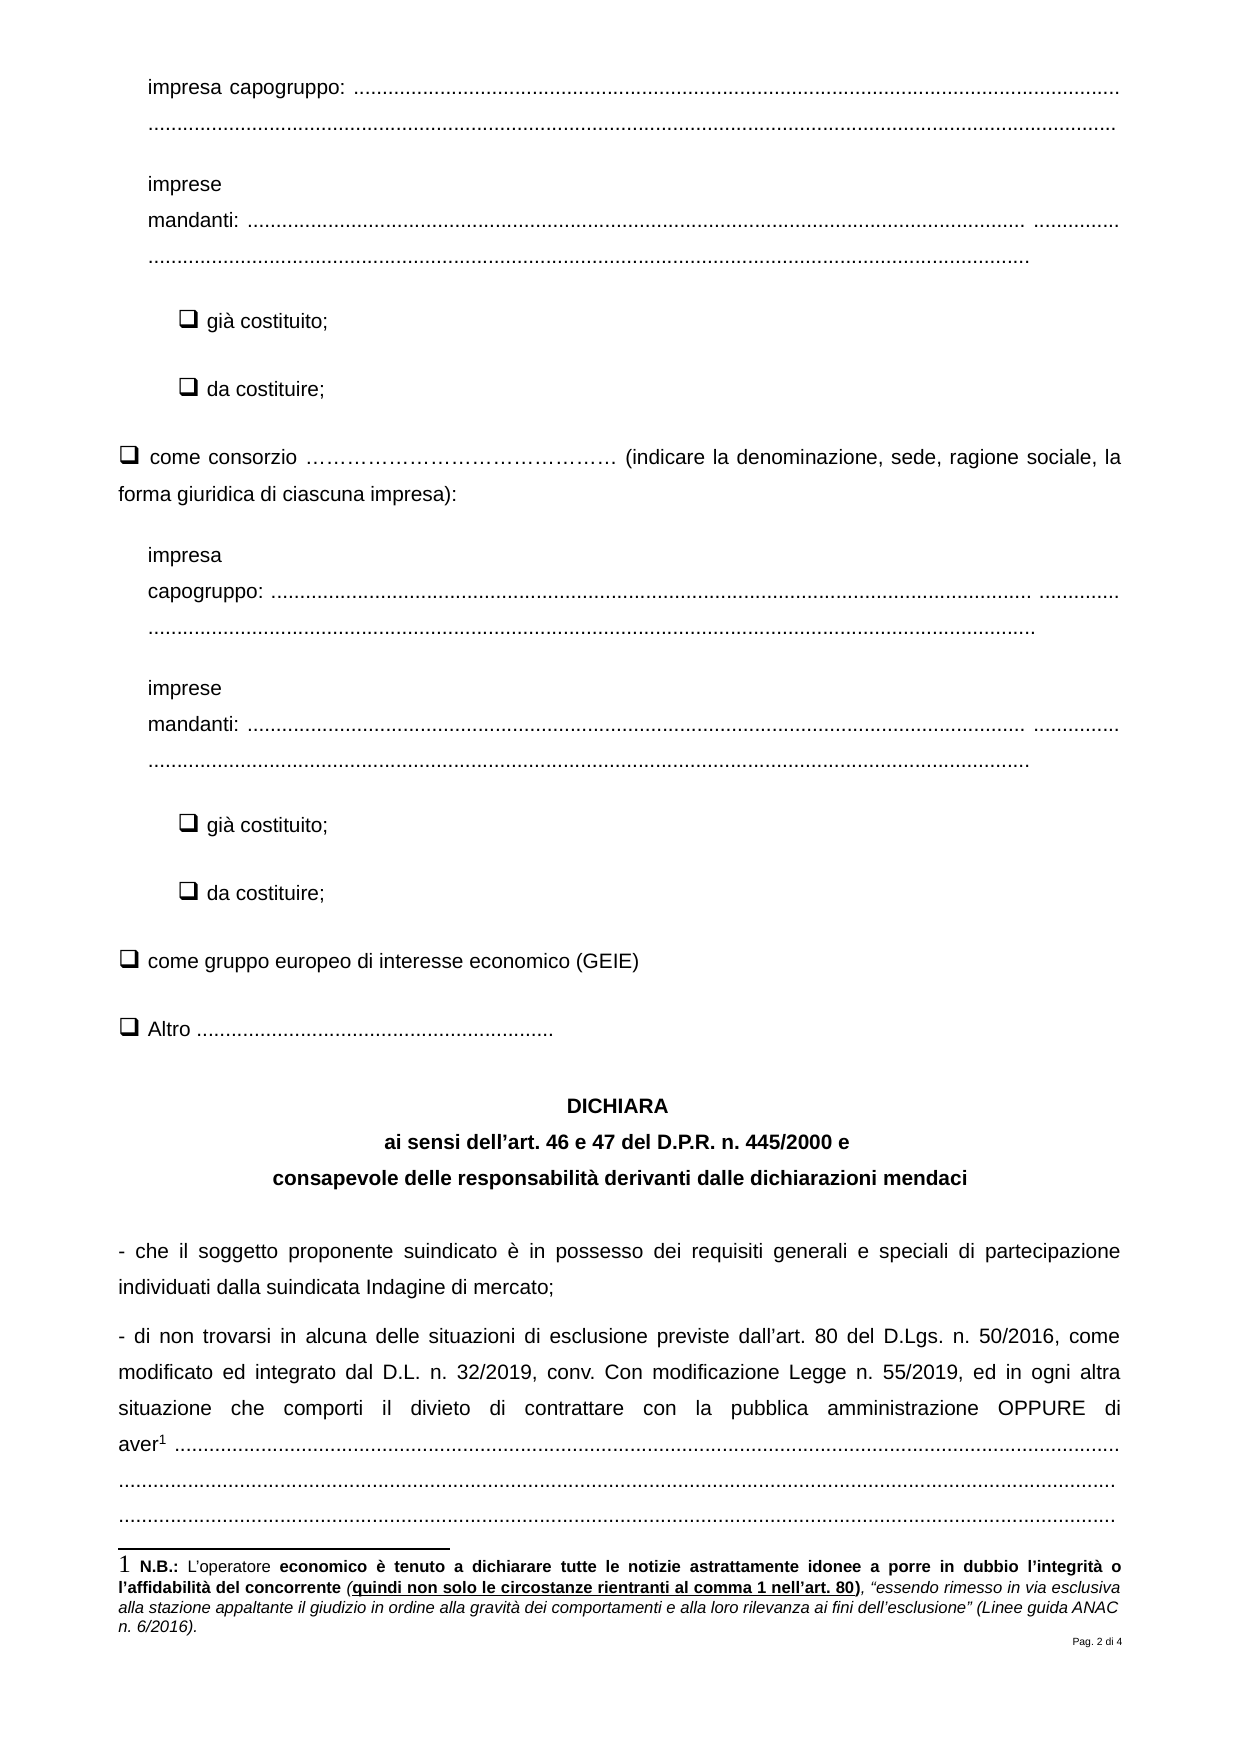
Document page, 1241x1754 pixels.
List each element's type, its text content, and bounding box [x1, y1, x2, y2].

text DICHIARA ai sensi dell’art. 46 e 47 del D.P.R. n. 445/2000 e consapevole delle responsabilità derivanti dalle dichiarazioni mendaci [118, 1094, 1122, 1190]
text - di non trovarsi in alcuna delle situazioni di esclusione previste dall’art. 80 del D.Lgs. n. 50/2016, come modificato ed integrato dal D.L. n. 32/2019, conv. Con modificazione Legge n. 55/2019, ed in ogni altra situazione che comporti il divieto di contrattare con la pubblica amministrazione OPPURE di aver ................................................................................................................................................................................................................................................................................................................................................................................................................................................................................................................................................................................................................................................................................................................................................................................................................................................................................................ [118, 1324, 1122, 1527]
text  già costituito; [177, 305, 1122, 333]
text impresa capogruppo: .................................................................................................................................... ........................................................................................................................................................................ [148, 543, 1122, 639]
text impresa capogruppo: ..................................................................................................................................... ........................................................................................................................................................................ [148, 75, 1122, 135]
text  da costituire; [177, 877, 1122, 906]
text  già costituito; [177, 808, 1122, 837]
text  come consorzio ……………………………………… (indicare la denominazione, sede, ragione sociale, la forma giuridica di ciascuna impresa): [118, 441, 1122, 506]
text imprese mandanti: ....................................................................................................................................... ........................................................................................................................................................................ [148, 172, 1122, 268]
text  come gruppo europeo di interesse economico (GEIE) [118, 945, 1122, 974]
text N.B.: L’operatore economico è tenuto a dichiarare tutte le notizie astrattamente idonee a porre in dubbio l’integrità o l’affidabilità del concorrente (quindi non solo le circostanze rientranti al comma 1 nell’art. 80), “essendo rimesso in via esclusiva alla stazione appaltante il giudizio in ordine alla gravità dei comportamenti e alla loro rilevanza ai fini dell’esclusione” (Linee guida ANAC n. 6/2016). [118, 1549, 1122, 1636]
text  da costituire; [177, 373, 1122, 402]
text imprese mandanti: ....................................................................................................................................... ........................................................................................................................................................................ [148, 676, 1122, 772]
text  Altro .............................................................. [118, 1013, 1122, 1042]
text - che il soggetto proponente suindicato è in possesso dei requisiti generali e speciali di partecipazione individuati dalla suindicata Indagine di mercato; [118, 1239, 1122, 1299]
